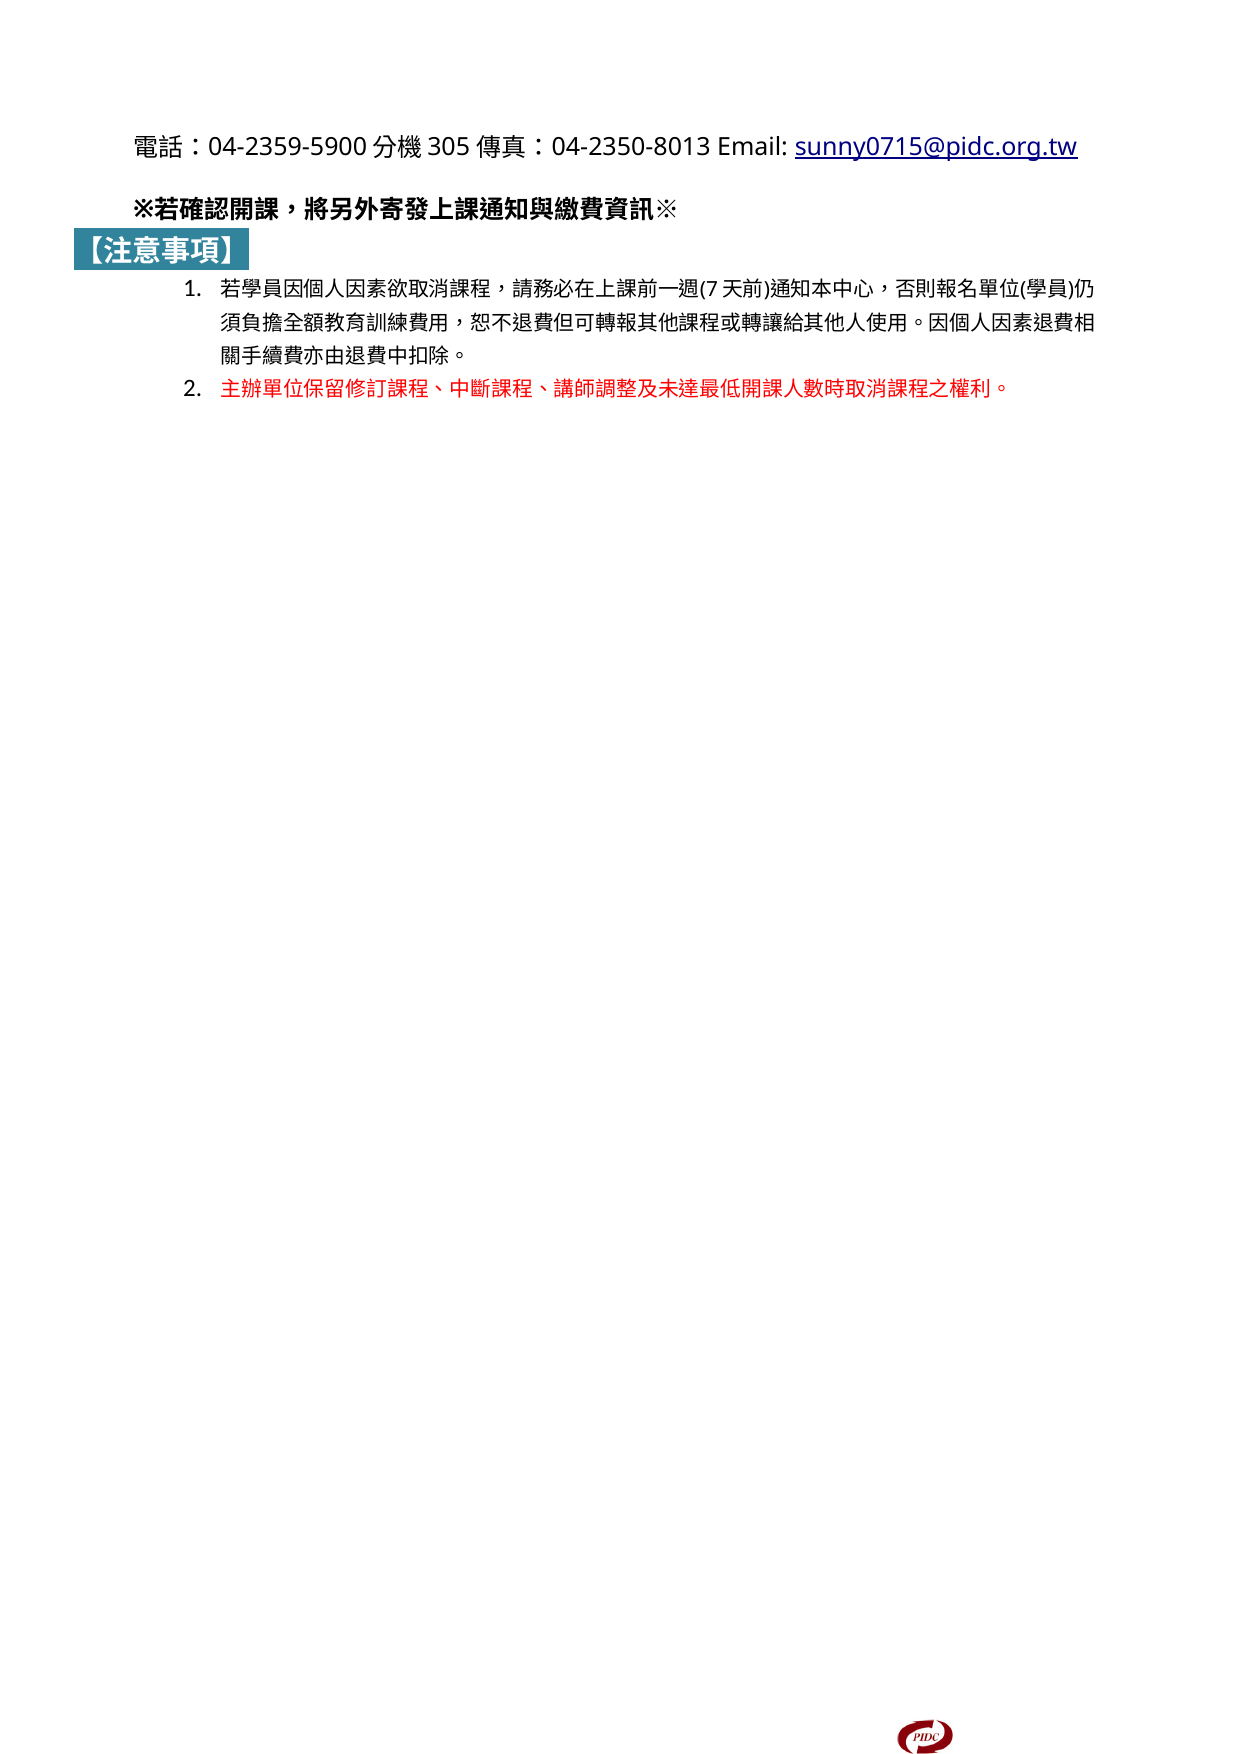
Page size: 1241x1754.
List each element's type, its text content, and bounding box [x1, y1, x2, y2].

list 主辦單位保留修訂課程、中斷課程、講師調整及未達最低開課人數時取消課程之權利。 [183, 370, 1107, 403]
text 電話：04-2359-5900分機305 傳真：04-2350-8013 Email: sunny0715@pidc.org.tw [133, 103, 1107, 166]
text ※若確認開課，將另外寄發上課通知與繳費資訊※ [133, 166, 1107, 228]
list 若學員因個人因素欲取消課程，請務必在上課前一週(7天前)通知本中心，否則報名單位(學員)仍須負擔全額教育訓練費用，恕不退費但可轉報其他課程或轉讓給其他人使用。因個人因素退費相關手續費亦由退費中扣除。 [183, 270, 1107, 370]
text 【注意事項】 [74, 228, 1172, 270]
